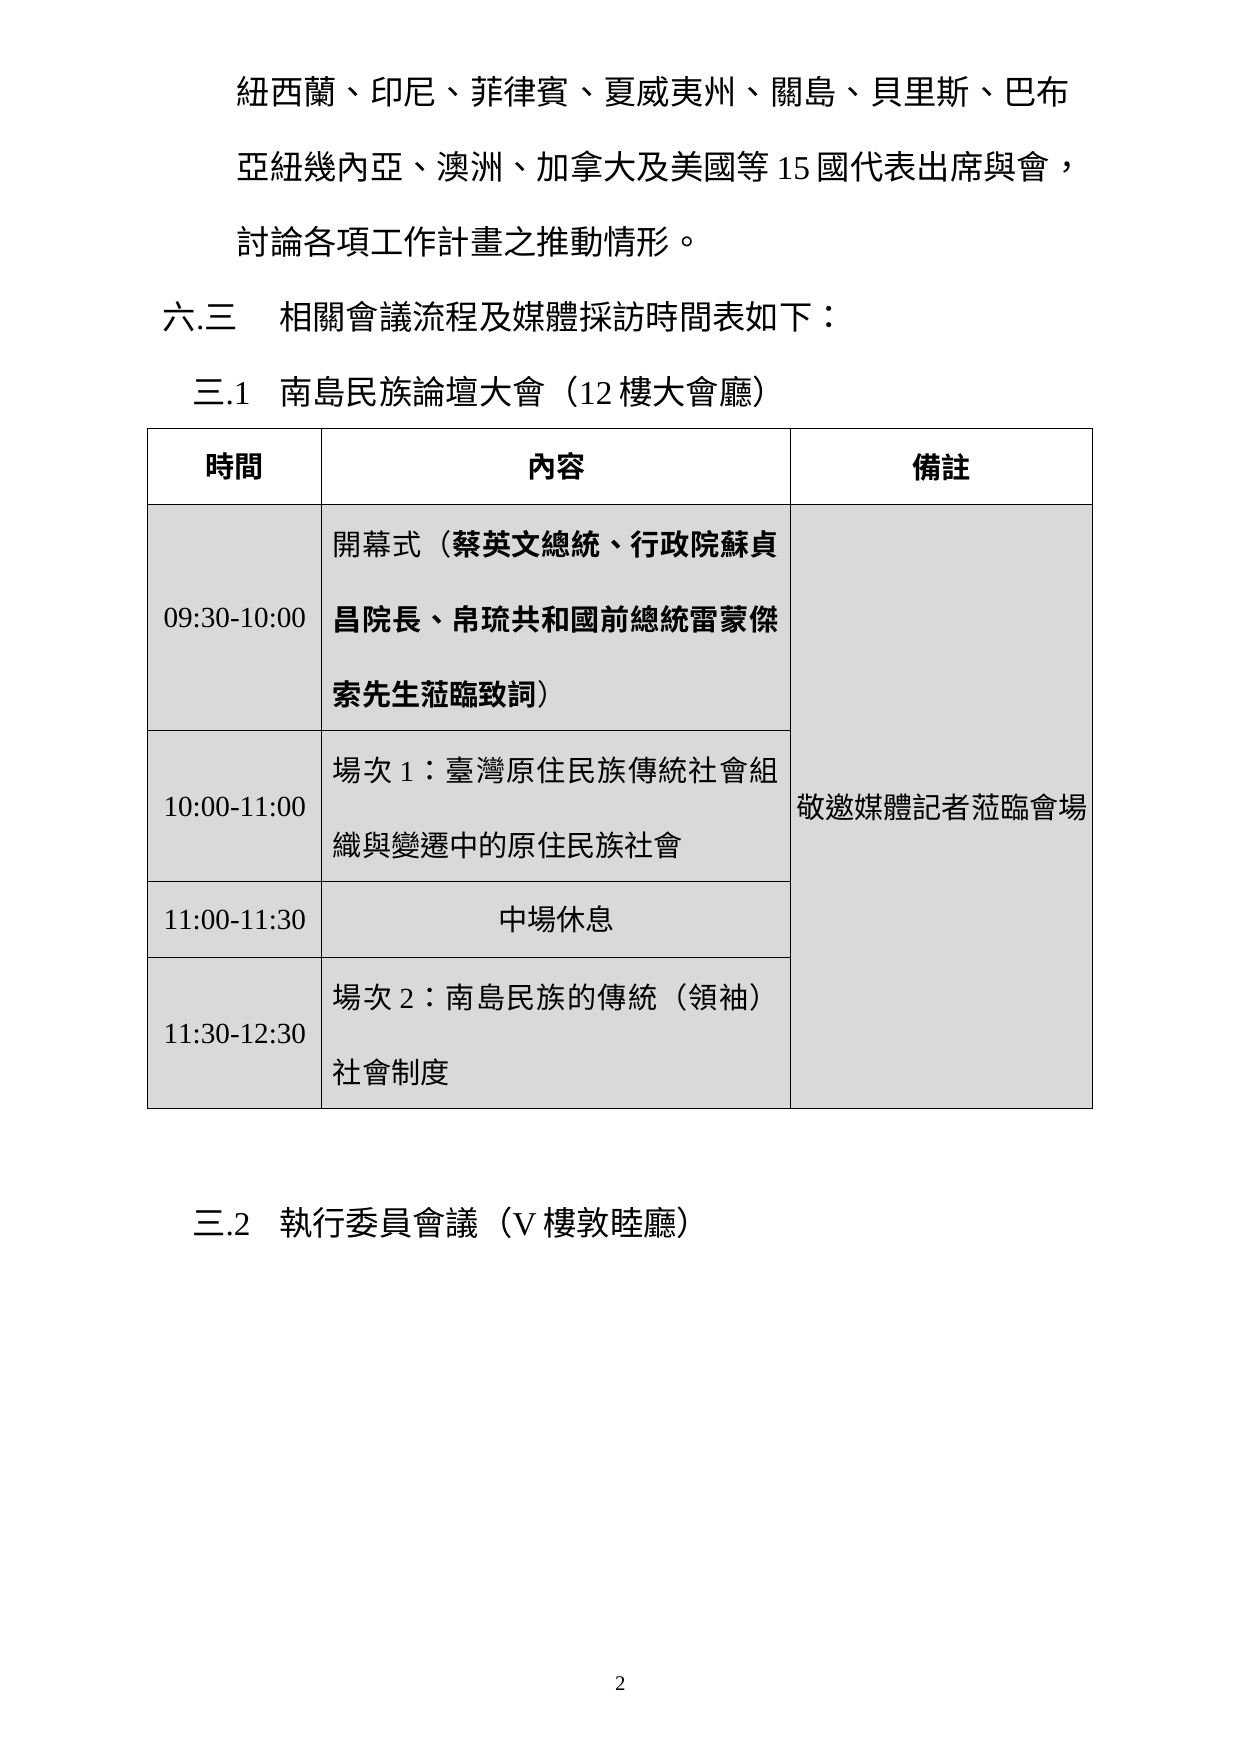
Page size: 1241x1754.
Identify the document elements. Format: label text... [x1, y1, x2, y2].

table_cell 開幕式（蔡英文總統、行政院蘇貞昌院長、帛琉共和國前總統雷蒙傑索先生蒞臨致詞） [322, 505, 790, 730]
table_cell 中場休息 [322, 882, 790, 957]
table_header 備註 [791, 429, 1092, 504]
table_cell 10:00-11:00 [148, 731, 321, 881]
table_cell 敬邀媒體記者蒞臨會場 [791, 505, 1092, 1108]
table_cell 11:30-12:30 [148, 958, 321, 1108]
list 南島民族論壇大會（12樓大會廳） [192, 353, 1092, 428]
list 上午論壇大會結束後，將接續於下午召開「執行委員會議」，將有帛琉、馬紹爾群島、諾魯、吐瓦魯、馬來西亞、紐西蘭、印尼、菲律賓、夏威夷州、關島、貝里斯、巴布亞紐幾內亞、澳洲、加拿大及美國等15國代表出席與會，討論各項工作計畫之推動情形。 [162, 53, 1092, 278]
table_header 內容 [322, 429, 790, 504]
table_cell 場次1：臺灣原住民族傳統社會組織與變遷中的原住民族社會 [322, 731, 790, 881]
table_header 時間 [148, 429, 321, 504]
table_cell 09:30-10:00 [148, 505, 321, 730]
table_cell 場次2：南島民族的傳統（領袖）社會制度 [322, 958, 790, 1108]
list 執行委員會議（V樓敦睦廳） [192, 1184, 1092, 1259]
list 相關會議流程及媒體採訪時間表如下： [162, 278, 1092, 353]
table_cell 11:00-11:30 [148, 882, 321, 957]
